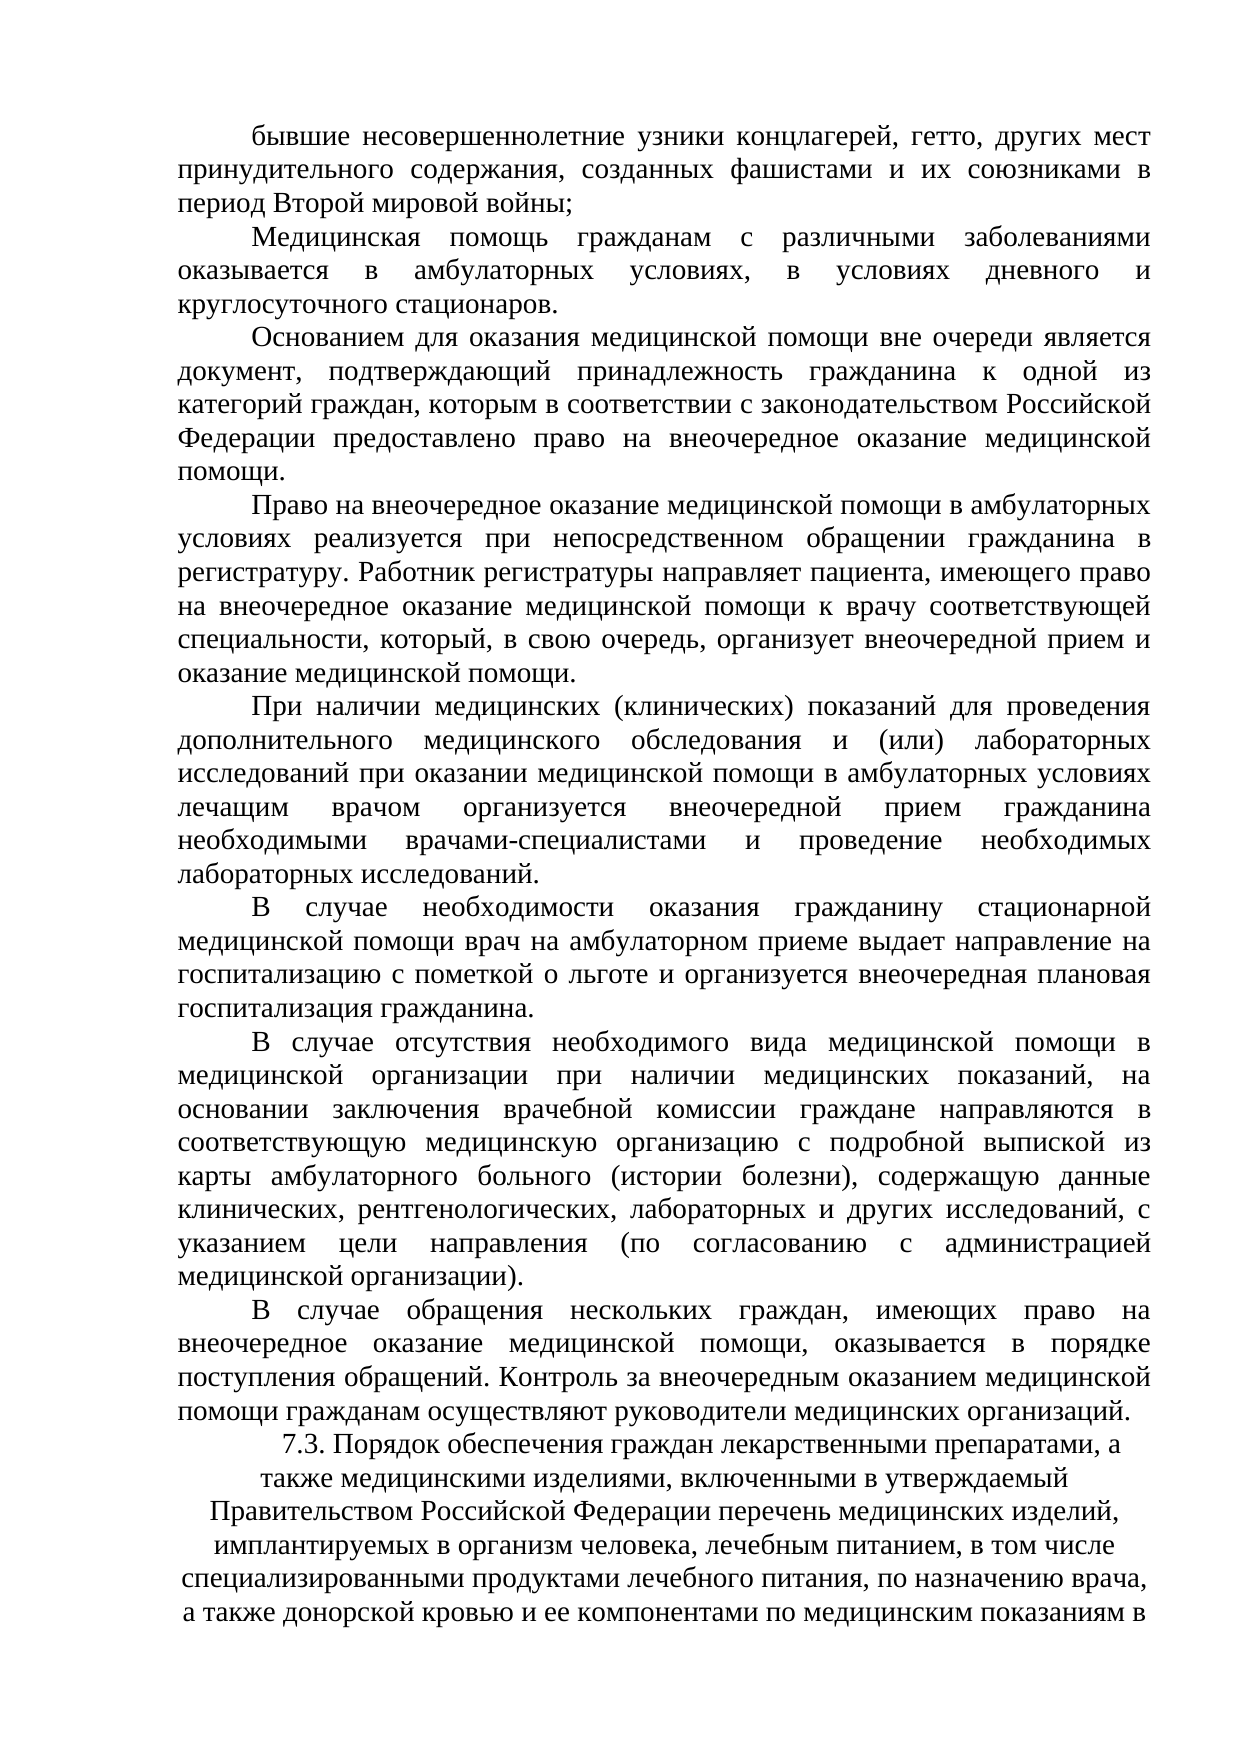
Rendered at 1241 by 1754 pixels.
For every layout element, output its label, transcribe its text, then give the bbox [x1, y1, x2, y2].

text В случае отсутствия необходимого вида медицинской помощи в медицинской организации при наличии медицинских показаний, на основании заключения врачебной комиссии граждане направляются в соответствующую медицинскую организацию с подробной выпиской из карты амбулаторного больного (истории болезни), содержащую данные клинических, рентгенологических, лабораторных и других исследований, с указанием цели направления (по согласованию с администрацией медицинской организации). [177, 1024, 1152, 1292]
text Основанием для оказания медицинской помощи вне очереди является документ, подтверждающий принадлежность гражданина к одной из категорий граждан, которым в соответствии с законодательством Российской Федерации предоставлено право на внеочередное оказание медицинской помощи. [177, 319, 1152, 487]
text В случае необходимости оказания гражданину стационарной медицинской помощи врач на амбулаторном приеме выдает направление на госпитализацию с пометкой о льготе и организуется внеочередная плановая госпитализация гражданина. [177, 889, 1152, 1024]
text В случае обращения нескольких граждан, имеющих право на внеочередное оказание медицинской помощи, оказывается в порядке поступления обращений. Контроль за внеочередным оказанием медицинской помощи гражданам осуществляют руководители медицинских организаций. [177, 1292, 1152, 1426]
text бывшие несовершеннолетние узники концлагерей, гетто, других мест принудительного содержания, созданных фашистами и их союзниками в период Второй мировой войны; [177, 118, 1152, 219]
text Медицинская помощь гражданам с различными заболеваниями оказывается в амбулаторных условиях, в условиях дневного и круглосуточного стационаров. [177, 219, 1152, 319]
text Право на внеочередное оказание медицинской помощи в амбулаторных условиях реализуется при непосредственном обращении гражданина в регистратуру. Работник регистратуры направляет пациента, имеющего право на внеочередное оказание медицинской помощи к врачу соответствующей специальности, который, в свою очередь, организует внеочередной прием и оказание медицинской помощи. [177, 487, 1152, 688]
text При наличии медицинских (клинических) показаний для проведения дополнительного медицинского обследования и (или) лабораторных исследований при оказании медицинской помощи в амбулаторных условиях лечащим врачом организуется внеочередной прием гражданина необходимыми врачами-специалистами и проведение необходимых лабораторных исследований. [177, 688, 1152, 889]
text 7.3. Порядок обеспечения граждан лекарственными препаратами, а также медицинскими изделиями, включенными в утверждаемый Правительством Российской Федерации перечень медицинских изделий, имплантируемых в организм человека, лечебным питанием, в том числе специализированными продуктами лечебного питания, по назначению врача, а также донорской кровью и ее компонентами по медицинским показаниям в [177, 1426, 1152, 1627]
